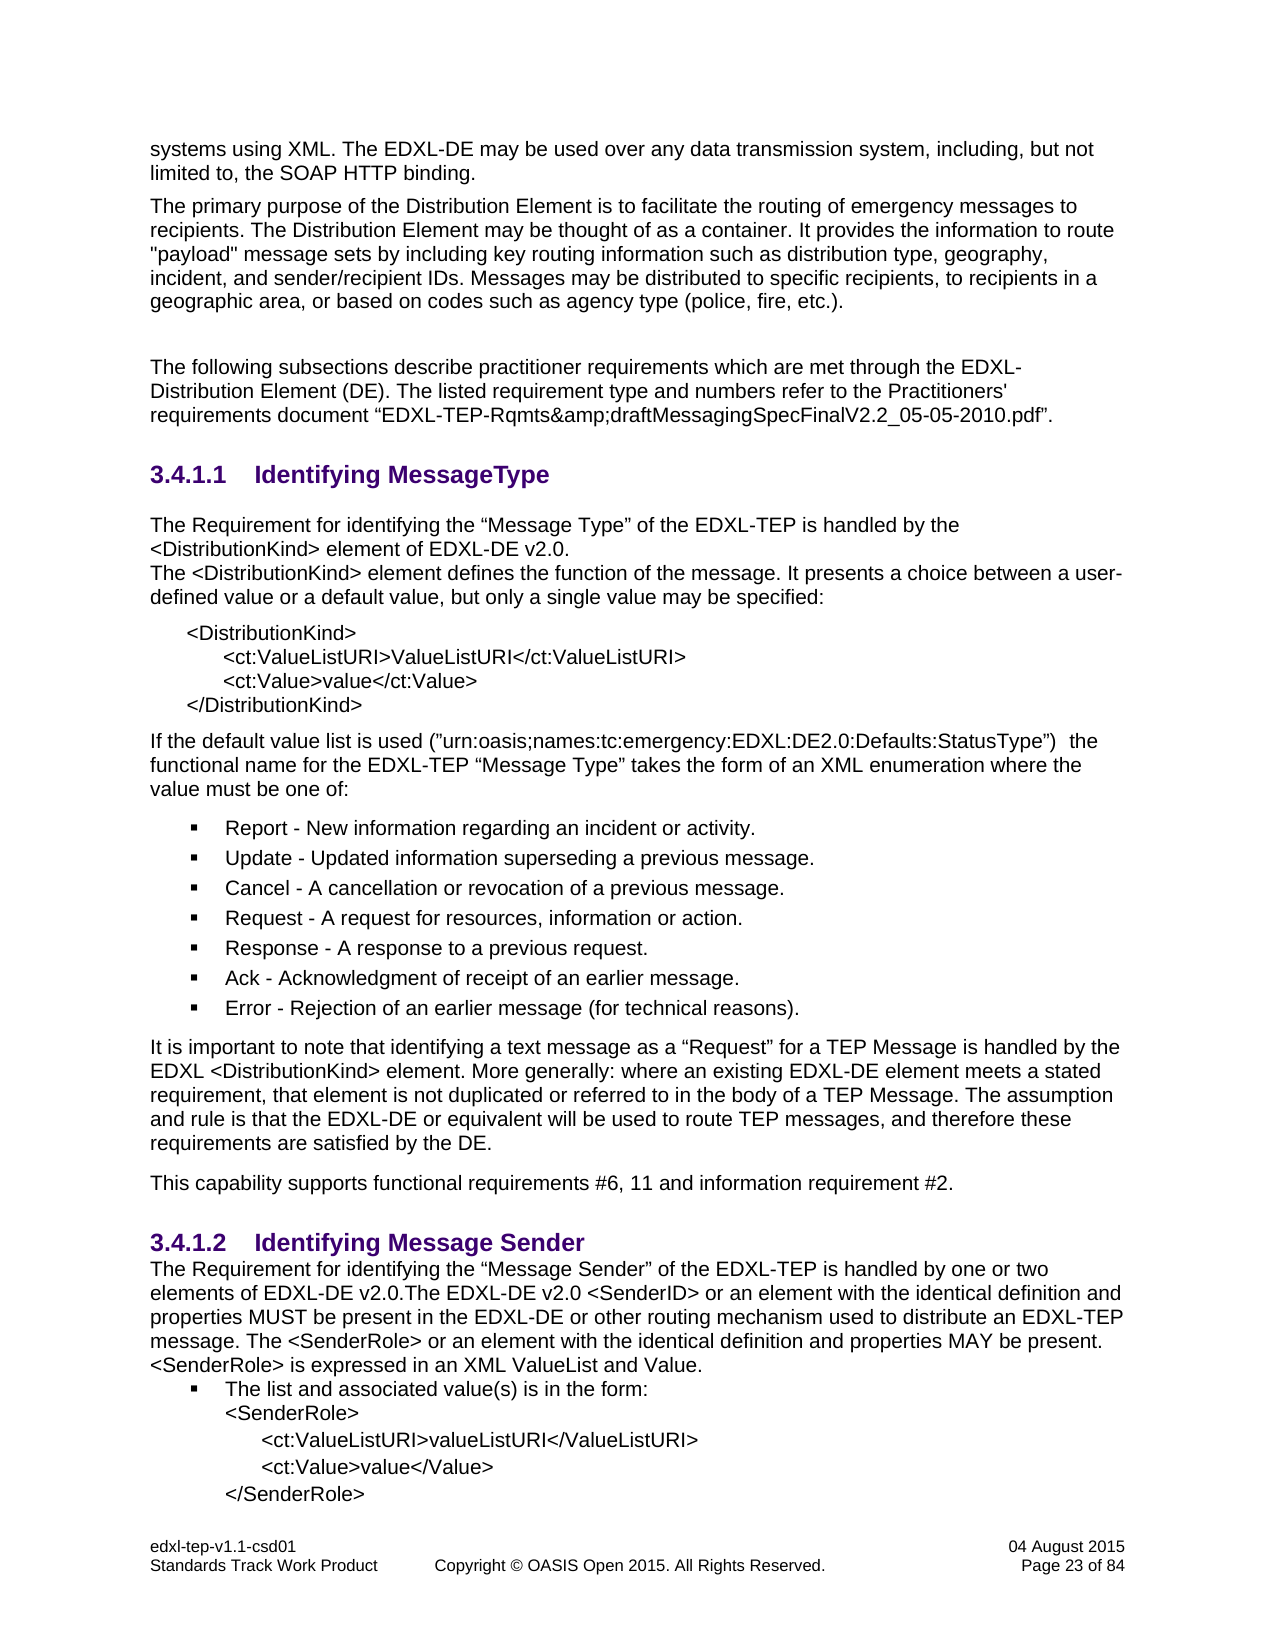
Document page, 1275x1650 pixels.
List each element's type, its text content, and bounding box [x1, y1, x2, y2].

text <ct:ValueListURI>valueListURI</ValueListURI> [189, 1428, 1125, 1452]
text § Error - Rejection of an earlier message (for technical reasons). [189, 996, 1125, 1020]
text </SenderRole> [189, 1482, 1125, 1506]
text <SenderRole> [189, 1401, 1125, 1425]
subtitle Identifying Message Sender [150, 1228, 1125, 1257]
text This capability supports functional requirements #6, 11 and information requirement #2. [150, 1171, 1125, 1195]
text The Requirement for identifying the “Message Type” of the EDXL-TEP is handled by the <DistributionKind> element of EDXL-DE v2.0. [150, 513, 1125, 561]
text § Ack - Acknowledgment of receipt of an earlier message. [189, 966, 1125, 990]
subtitle Identifying MessageType [150, 460, 1125, 489]
text § The list and associated value(s) is in the form: [189, 1377, 1125, 1401]
text The <DistributionKind> element defines the function of the message. It presents a choice between a user-defined value or a default value, but only a single value may be specified: [150, 561, 1125, 609]
text § Response - A response to a previous request. [189, 936, 1125, 960]
text § Report - New information regarding an incident or activity. [189, 816, 1125, 840]
text <SenderRole> is expressed in an XML ValueList and Value. [150, 1353, 1125, 1377]
text It is important to note that identifying a text message as a “Request” for a TEP Message is handled by the EDXL <DistributionKind> element. More generally: where an existing EDXL-DE element meets a stated requirement, that element is not duplicated or referred to in the body of a TEP Message. The assumption and rule is that the EDXL-DE or equivalent will be used to route TEP messages, and therefore these requirements are satisfied by the DE. [150, 1035, 1125, 1154]
text § Update - Updated information superseding a previous message. [189, 846, 1125, 870]
text The Requirement for identifying the “Message Sender” of the EDXL-TEP is handled by one or two elements of EDXL-DE v2.0.The EDXL-DE v2.0 <SenderID> or an element with the identical definition and properties MUST be present in the EDXL-DE or other routing mechanism used to distribute an EDXL-TEP message. The <SenderRole> or an element with the identical definition and properties MAY be present. [150, 1257, 1125, 1353]
text The following subsections describe practitioner requirements which are met through the EDXL-Distribution Element (DE). The listed requirement type and numbers refer to the Practitioners' requirements document “EDXL-TEP-Rqmts&amp;draftMessagingSpecFinalV2.2_05-05-2010.pdf”. [150, 354, 1125, 426]
text § Cancel - A cancellation or revocation of a previous message. [189, 876, 1125, 900]
text <DistributionKind> <ct:ValueListURI>ValueListURI</ct:ValueListURI> <ct:Value>value</ct:Value> </DistributionKind> [186, 621, 1110, 717]
text <ct:Value>value</Value> [189, 1455, 1125, 1479]
text If the default value list is used (”urn:oasis;names:tc:emergency:EDXL:DE2.0:Defaults:StatusType”) the functional name for the EDXL-TEP “Message Type” takes the form of an XML enumeration where the value must be one of: [150, 729, 1125, 801]
text The primary purpose of the Distribution Element is to facilitate the routing of emergency messages to recipients. The Distribution Element may be thought of as a container. It provides the information to route "payload" message sets by including key routing information such as distribution type, geography, incident, and sender/recipient IDs. Messages may be distributed to specific recipients, to recipients in a geographic area, or based on codes such as agency type (police, fire, etc.). [150, 193, 1125, 313]
text systems using XML. The EDXL-DE may be used over any data transmission system, including, but not limited to, the SOAP HTTP binding. [150, 137, 1125, 185]
text § Request - A request for resources, information or action. [189, 906, 1125, 930]
